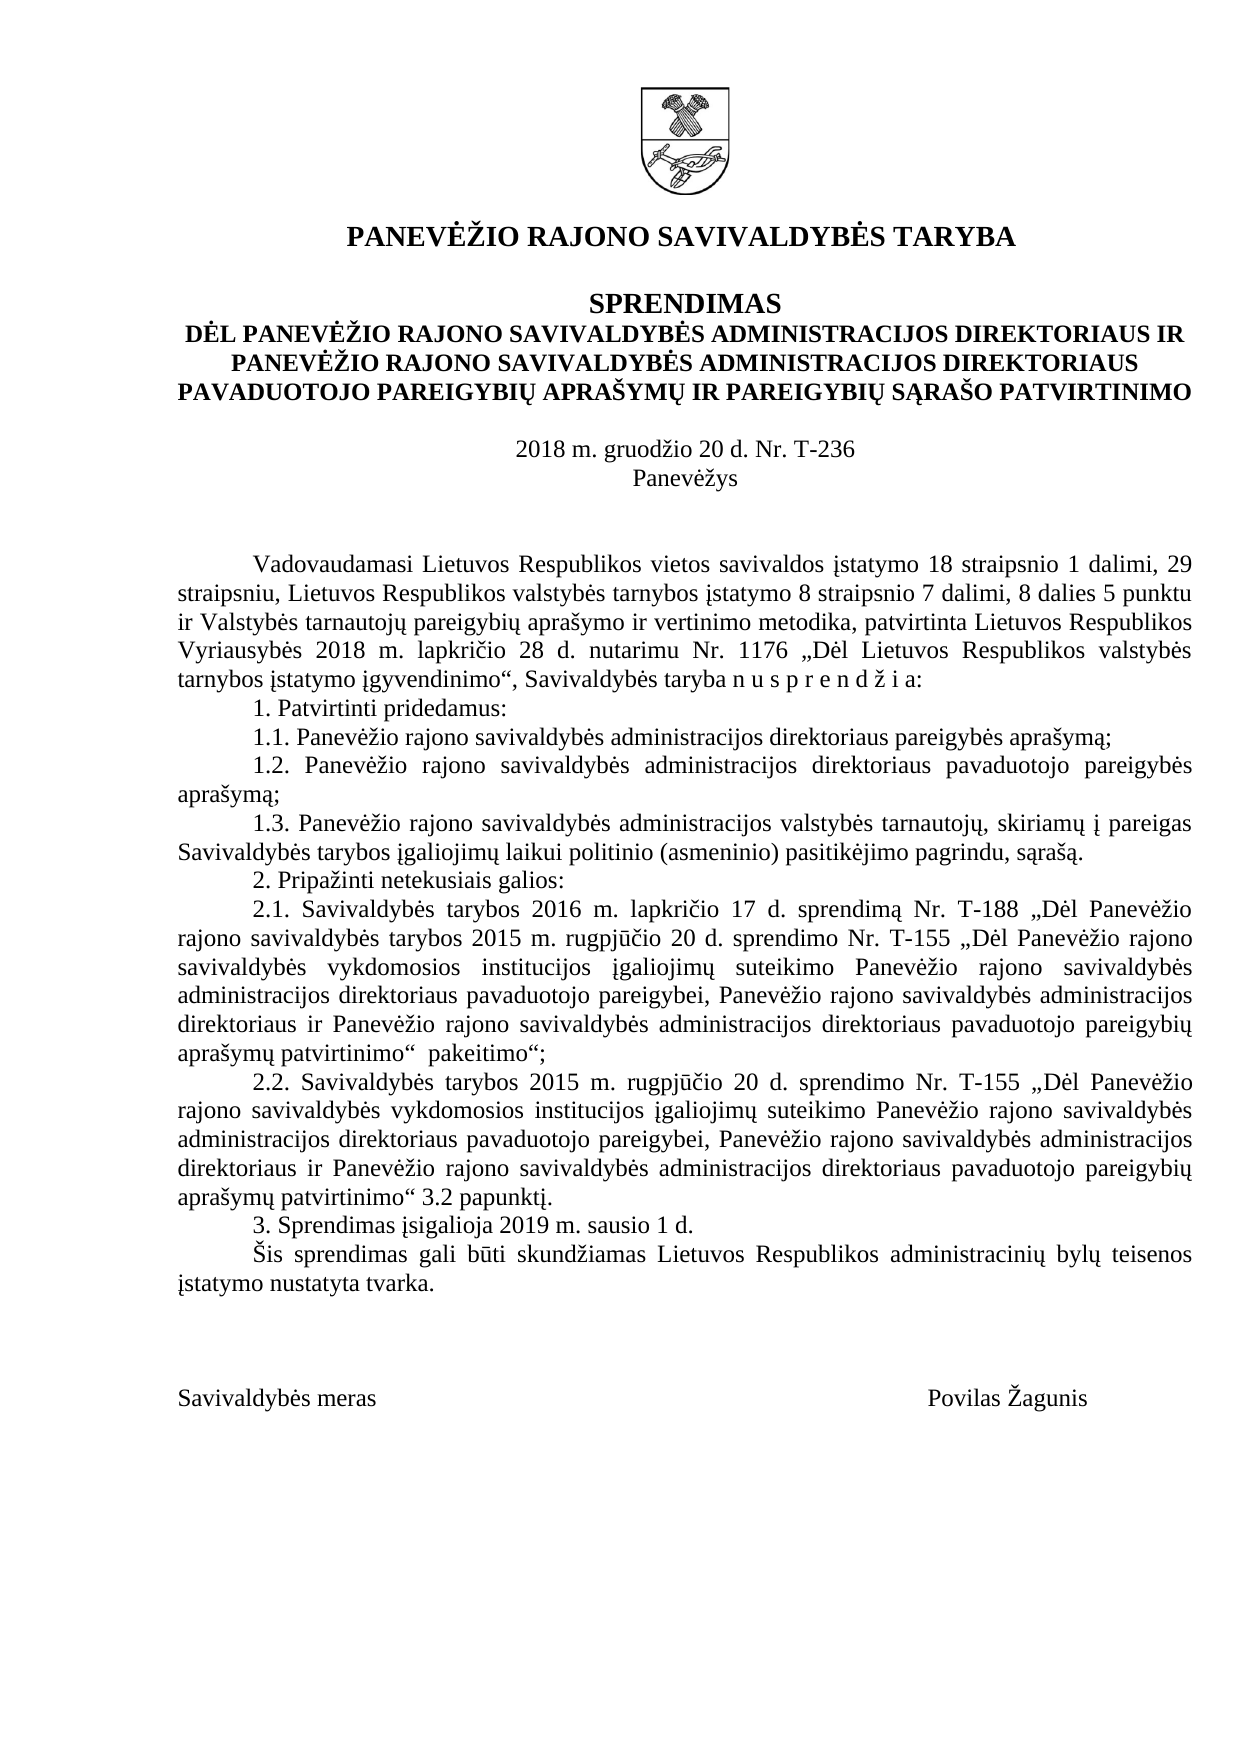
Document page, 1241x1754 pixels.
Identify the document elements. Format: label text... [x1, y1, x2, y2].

text Panevėžys [177, 463, 1193, 492]
text 2. Pripažinti netekusiais galios: [177, 866, 1193, 894]
text SPRENDIMAS [177, 286, 1193, 319]
text 1.3. Panevėžio rajono savivaldybės administracijos valstybės tarnautojų, skiriamų į pareigas Savivaldybės tarybos įgaliojimų laikui politinio (asmeninio) pasitikėjimo pagrindu, sąrašą. [177, 808, 1193, 866]
text PANEVĖŽIO RAJONO SAVIVALDYBĖS TARYBA [177, 219, 1193, 252]
text 2.2. Savivaldybės tarybos 2015 m. rugpjūčio 20 d. sprendimo Nr. T-155 „Dėl Panevėžio rajono savivaldybės vykdomosios institucijos įgaliojimų suteikimo Panevėžio rajono savivaldybės administracijos direktoriaus pavaduotojo pareigybei, Panevėžio rajono savivaldybės administracijos direktoriaus ir Panevėžio rajono savivaldybės administracijos direktoriaus pavaduotojo pareigybių aprašymų patvirtinimo“ 3.2 papunktį. [177, 1067, 1193, 1211]
text Savivaldybės meras Povilas Žagunis [177, 1383, 1193, 1412]
text 1. Patvirtinti pridedamus: [177, 693, 1193, 722]
text 1.2. Panevėžio rajono savivaldybės administracijos direktoriaus pavaduotojo pareigybės aprašymą; [177, 751, 1193, 808]
text DĖL PANEVĖŽIO RAJONO SAVIVALDYBĖS ADMINISTRACIJOS DIREKTORIAUS IR PANEVĖŽIO RAJONO SAVIVALDYBĖS ADMINISTRACIJOS DIREKTORIAUS PAVADUOTOJO PAREIGYBIŲ APRAŠYMŲ IR PAREIGYBIŲ SĄRAŠO PATVIRTINIMO [177, 319, 1193, 406]
text 2.1. Savivaldybės tarybos 2016 m. lapkričio 17 d. sprendimą Nr. T-188 „Dėl Panevėžio rajono savivaldybės tarybos 2015 m. rugpjūčio 20 d. sprendimo Nr. T-155 „Dėl Panevėžio rajono savivaldybės vykdomosios institucijos įgaliojimų suteikimo Panevėžio rajono savivaldybės administracijos direktoriaus pavaduotojo pareigybei, Panevėžio rajono savivaldybės administracijos direktoriaus ir Panevėžio rajono savivaldybės administracijos direktoriaus pavaduotojo pareigybių aprašymų patvirtinimo“ pakeitimo“; [177, 894, 1193, 1067]
text Vadovaudamasi Lietuvos Respublikos vietos savivaldos įstatymo 18 straipsnio 1 dalimi, 29 straipsniu, Lietuvos Respublikos valstybės tarnybos įstatymo 8 straipsnio 7 dalimi, 8 dalies 5 punktu ir Valstybės tarnautojų pareigybių aprašymo ir vertinimo metodika, patvirtinta Lietuvos Respublikos Vyriausybės 2018 m. lapkričio 28 d. nutarimu Nr. 1176 „Dėl Lietuvos Respublikos valstybės tarnybos įstatymo įgyvendinimo“, Savivaldybės taryba n u s p r e n d ž i a: [177, 549, 1193, 693]
text Šis sprendimas gali būti skundžiamas Lietuvos Respublikos administracinių bylų teisenos įstatymo nustatyta tvarka. [177, 1239, 1193, 1297]
text 2018 m. gruodžio 20 d. Nr. T-236 [177, 434, 1193, 463]
text 1.1. Panevėžio rajono savivaldybės administracijos direktoriaus pareigybės aprašymą; [177, 722, 1193, 751]
text 3. Sprendimas įsigalioja 2019 m. sausio 1 d. [177, 1211, 1193, 1239]
